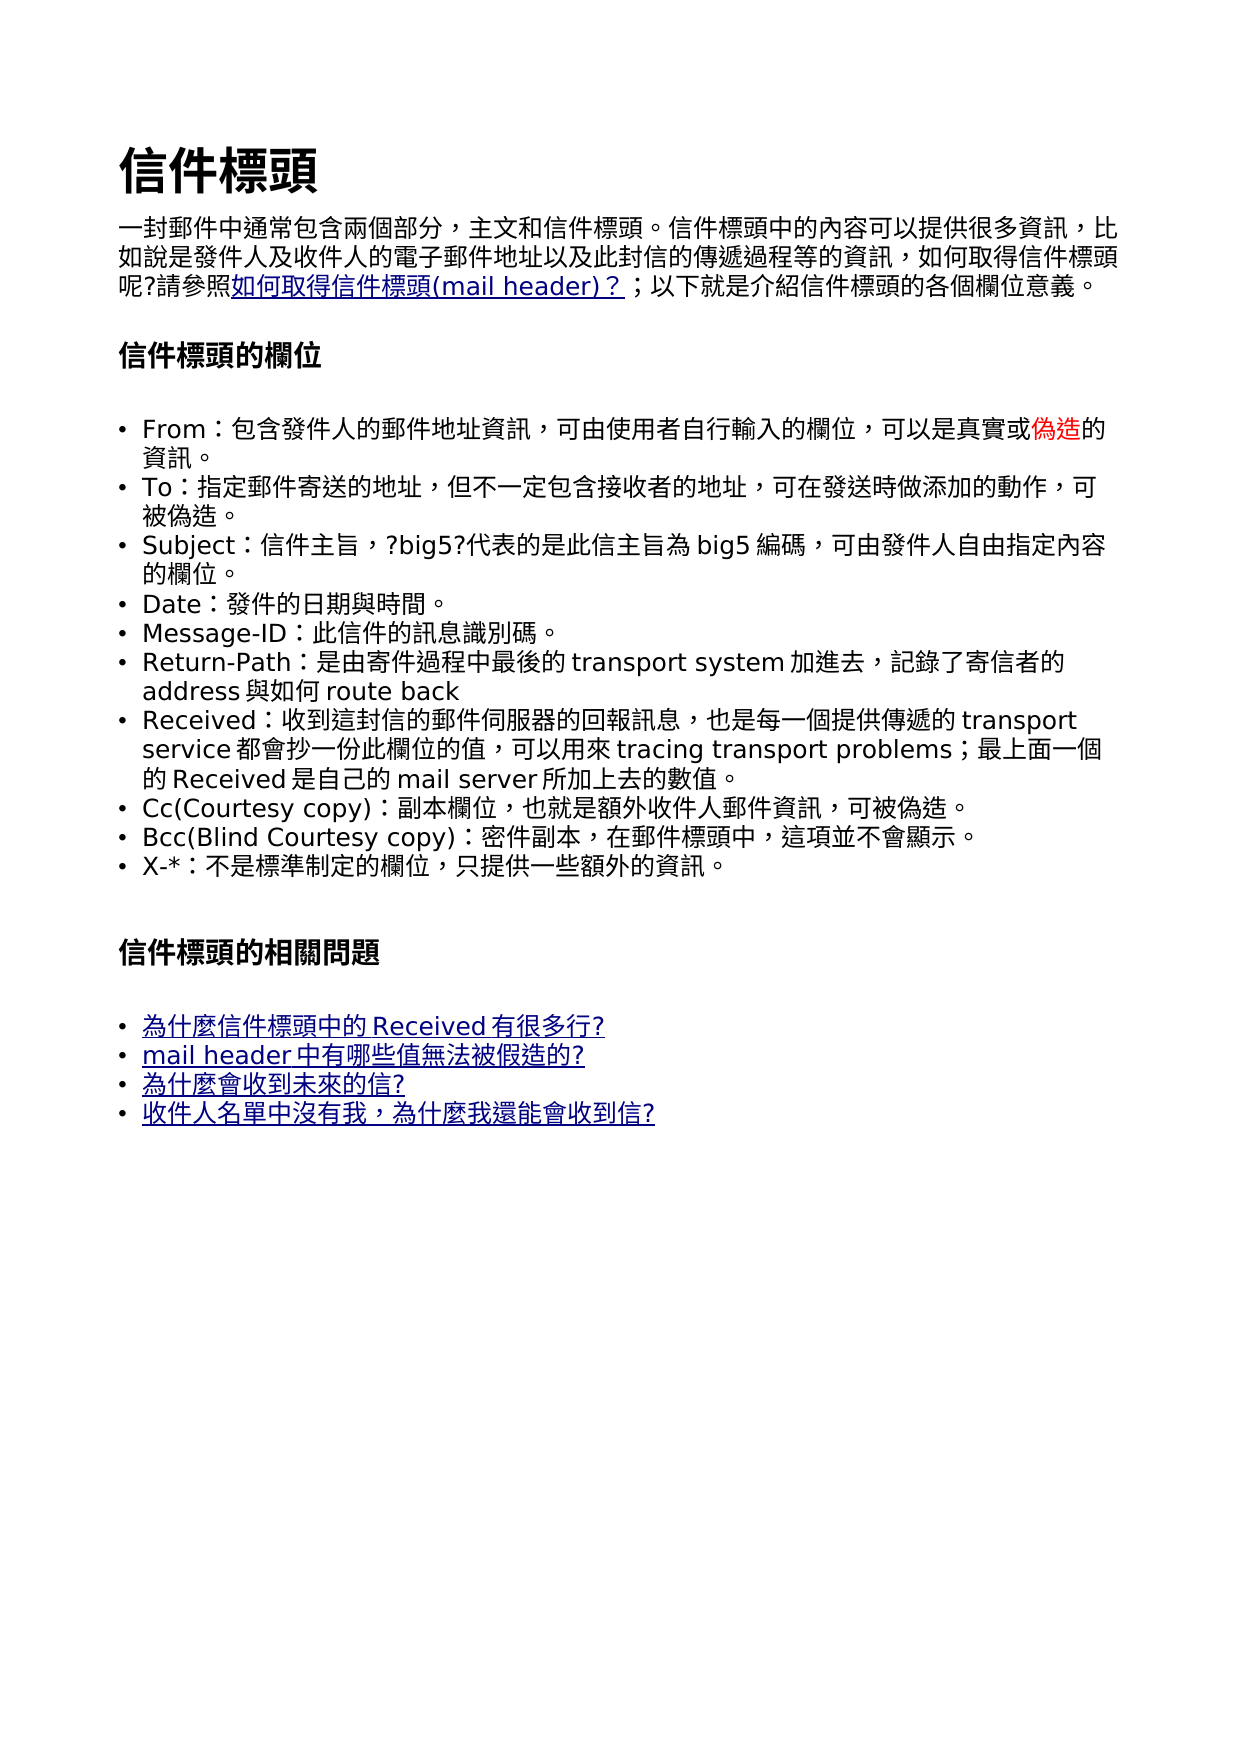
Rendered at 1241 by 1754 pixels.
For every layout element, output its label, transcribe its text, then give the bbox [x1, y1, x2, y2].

list 為什麼會收到未來的信? [118, 1070, 1122, 1099]
list mail header中有哪些值無法被假造的? [118, 1041, 1122, 1070]
subtitle 信件標頭的相關問題 [118, 936, 1122, 970]
list Bcc(Blind Courtesy copy)：密件副本，在郵件標頭中，這項並不會顯示。 [118, 823, 1122, 852]
list From：包含發件人的郵件地址資訊，可由使用者自行輸入的欄位，可以是真實或偽造的資訊。 [118, 415, 1122, 473]
list X-*：不是標準制定的欄位，只提供一些額外的資訊。 [118, 852, 1122, 881]
text 一封郵件中通常包含兩個部分，主文和信件標頭。信件標頭中的內容可以提供很多資訊，比如說是發件人及收件人的電子郵件地址以及此封信的傳遞過程等的資訊，如何取得信件標頭呢?請參照如何取得信件標頭(mail header)？；以下就是介紹信件標頭的各個欄位意義。 [118, 214, 1122, 301]
list To：指定郵件寄送的地址，但不一定包含接收者的地址，可在發送時做添加的動作，可被偽造。 [118, 473, 1122, 531]
subtitle 信件標頭 [118, 143, 1122, 201]
list Received：收到這封信的郵件伺服器的回報訊息，也是每一個提供傳遞的transport service都會抄一份此欄位的值，可以用來tracing transport problems；最上面一個的Received是自己的mail server所加上去的數值。 [118, 706, 1122, 794]
list Message-ID：此信件的訊息識別碼。 [118, 619, 1122, 648]
list Return-Path：是由寄件過程中最後的transport system加進去，記錄了寄信者的address與如何route back [118, 648, 1122, 706]
list 收件人名單中沒有我，為什麼我還能會收到信? [118, 1099, 1122, 1128]
list Subject：信件主旨，?big5?代表的是此信主旨為big5編碼，可由發件人自由指定內容的欄位。 [118, 531, 1122, 590]
list Cc(Courtesy copy)：副本欄位，也就是額外收件人郵件資訊，可被偽造。 [118, 794, 1122, 823]
list 為什麼信件標頭中的Received有很多行? [118, 1012, 1122, 1041]
list Date：發件的日期與時間。 [118, 590, 1122, 619]
subtitle 信件標頭的欄位 [118, 339, 1122, 373]
